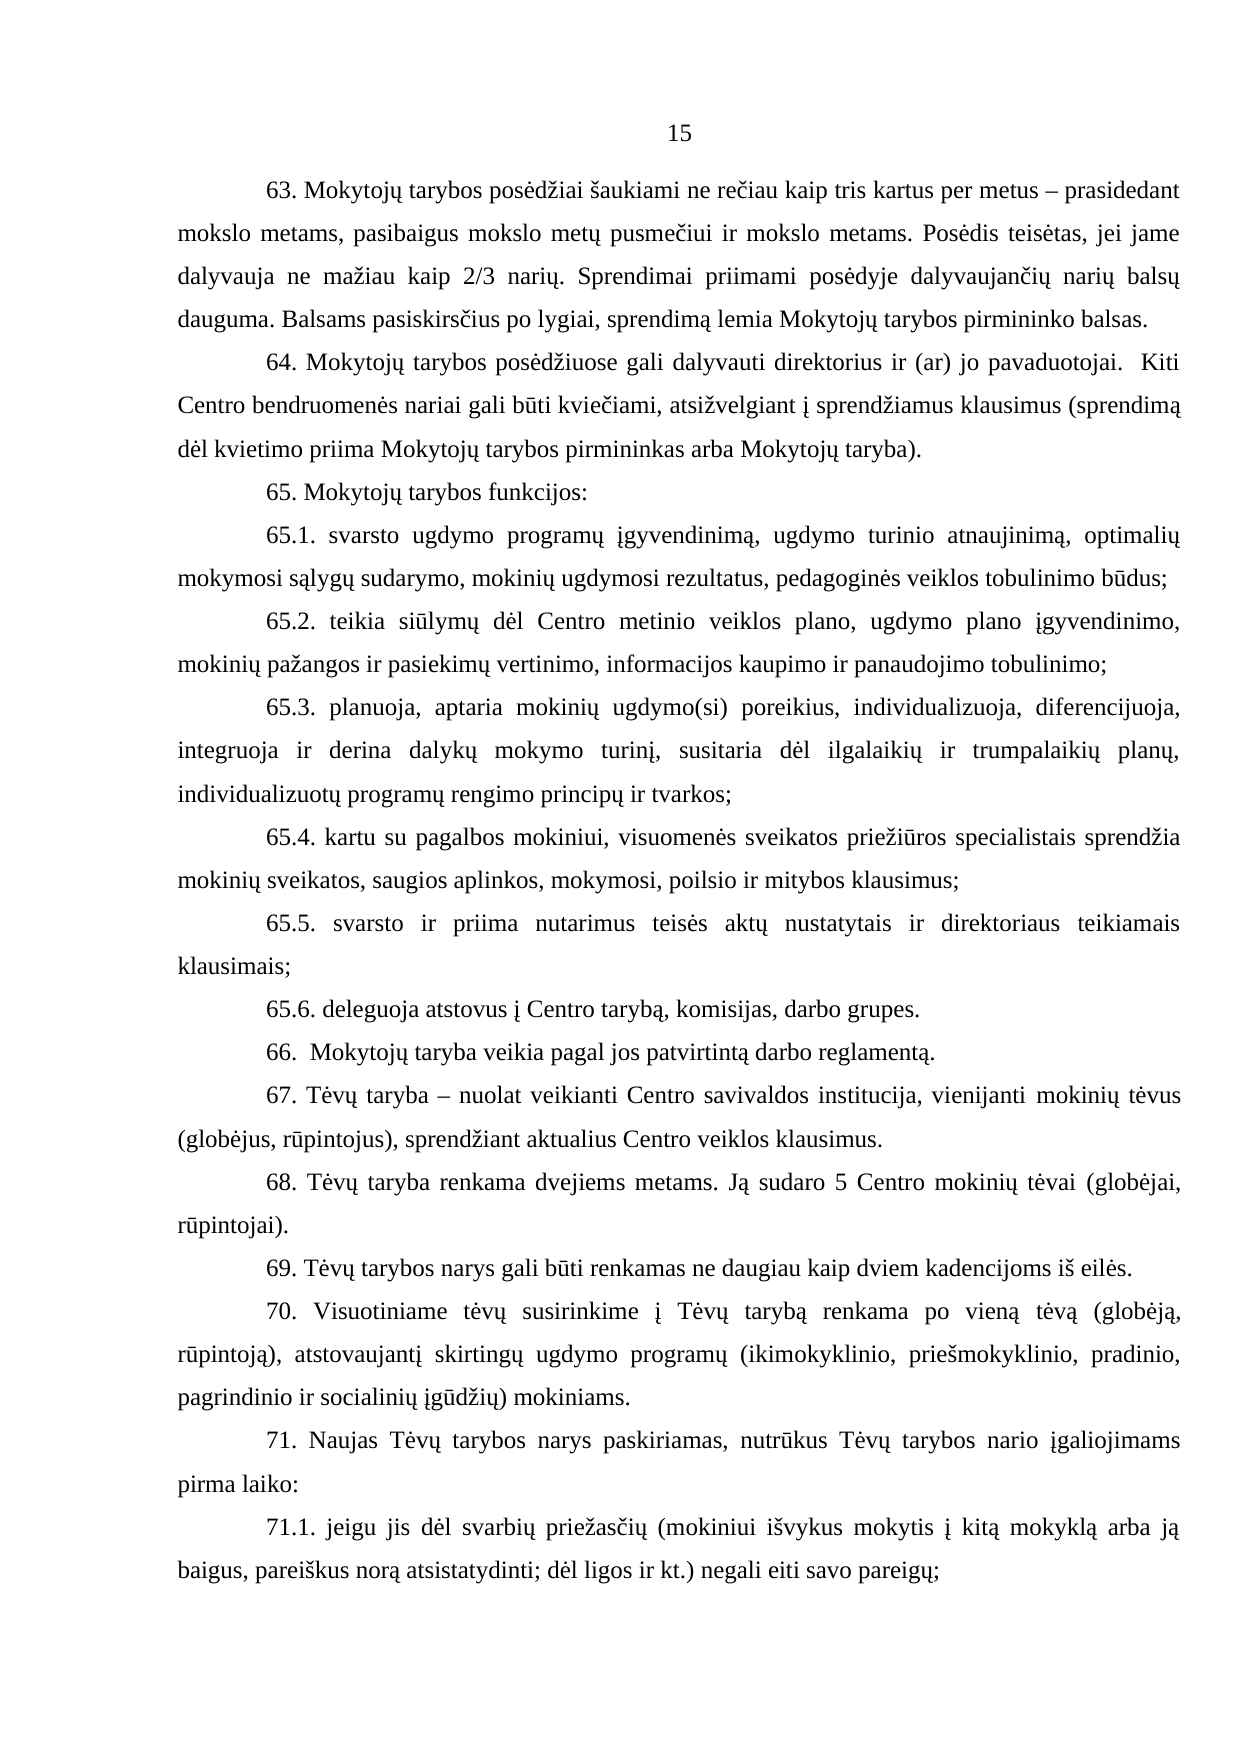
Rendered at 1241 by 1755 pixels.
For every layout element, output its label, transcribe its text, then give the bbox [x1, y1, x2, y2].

text 65. Mokytojų tarybos funkcijos: [177, 477, 1181, 506]
text 64. Mokytojų tarybos posėdžiuose gali dalyvauti direktorius ir (ar) jo pavaduotojai. Kiti Centro bendruomenės nariai gali būti kviečiami, atsižvelgiant į sprendžiamus klausimus (sprendimą dėl kvietimo priima Mokytojų tarybos pirmininkas arba Mokytojų taryba). [177, 347, 1181, 462]
text 66. Mokytojų taryba veikia pagal jos patvirtintą darbo reglamentą. [177, 1037, 1181, 1066]
text 68. Tėvų taryba renkama dvejiems metams. Ją sudaro 5 Centro mokinių tėvai (globėjai, rūpintojai). [177, 1167, 1181, 1239]
text 71.1. jeigu jis dėl svarbių priežasčių (mokiniui išvykus mokytis į kitą mokyklą arba ją baigus, pareiškus norą atsistatydinti; dėl ligos ir kt.) negali eiti savo pareigų; [177, 1512, 1181, 1584]
text 65.6. deleguoja atstovus į Centro tarybą, komisijas, darbo grupes. [177, 994, 1181, 1023]
text 71. Naujas Tėvų tarybos narys paskiriamas, nutrūkus Tėvų tarybos nario įgaliojimams pirma laiko: [177, 1426, 1181, 1497]
text 67. Tėvų taryba – nuolat veikianti Centro savivaldos institucija, vienijanti mokinių tėvus (globėjus, rūpintojus), sprendžiant aktualius Centro veiklos klausimus. [177, 1081, 1181, 1152]
text 65.4. kartu su pagalbos mokiniui, visuomenės sveikatos priežiūros specialistais sprendžia mokinių sveikatos, saugios aplinkos, mokymosi, poilsio ir mitybos klausimus; [177, 822, 1181, 894]
text 65.5. svarsto ir priima nutarimus teisės aktų nustatytais ir direktoriaus teikiamais klausimais; [177, 908, 1181, 980]
text 70. Visuotiniame tėvų susirinkime į Tėvų tarybą renkama po vieną tėvą (globėją, rūpintoją), atstovaujantį skirtingų ugdymo programų (ikimokyklinio, priešmokyklinio, pradinio, pagrindinio ir socialinių įgūdžių) mokiniams. [177, 1296, 1181, 1411]
text 69. Tėvų tarybos narys gali būti renkamas ne daugiau kaip dviem kadencijoms iš eilės. [177, 1253, 1181, 1282]
text 65.2. teikia siūlymų dėl Centro metinio veiklos plano, ugdymo plano įgyvendinimo, mokinių pažangos ir pasiekimų vertinimo, informacijos kaupimo ir panaudojimo tobulinimo; [177, 606, 1181, 678]
text 63. Mokytojų tarybos posėdžiai šaukiami ne rečiau kaip tris kartus per metus – prasidedant mokslo metams, pasibaigus mokslo metų pusmečiui ir mokslo metams. Posėdis teisėtas, jei jame dalyvauja ne mažiau kaip 2/3 narių. Sprendimai priimami posėdyje dalyvaujančių narių balsų dauguma. Balsams pasiskirsčius po lygiai, sprendimą lemia Mokytojų tarybos pirmininko balsas. [177, 175, 1181, 333]
text 65.1. svarsto ugdymo programų įgyvendinimą, ugdymo turinio atnaujinimą, optimalių mokymosi sąlygų sudarymo, mokinių ugdymosi rezultatus, pedagoginės veiklos tobulinimo būdus; [177, 520, 1181, 592]
text 65.3. planuoja, aptaria mokinių ugdymo(si) poreikius, individualizuoja, diferencijuoja, integruoja ir derina dalykų mokymo turinį, susitaria dėl ilgalaikių ir trumpalaikių planų, individualizuotų programų rengimo principų ir tvarkos; [177, 692, 1181, 807]
